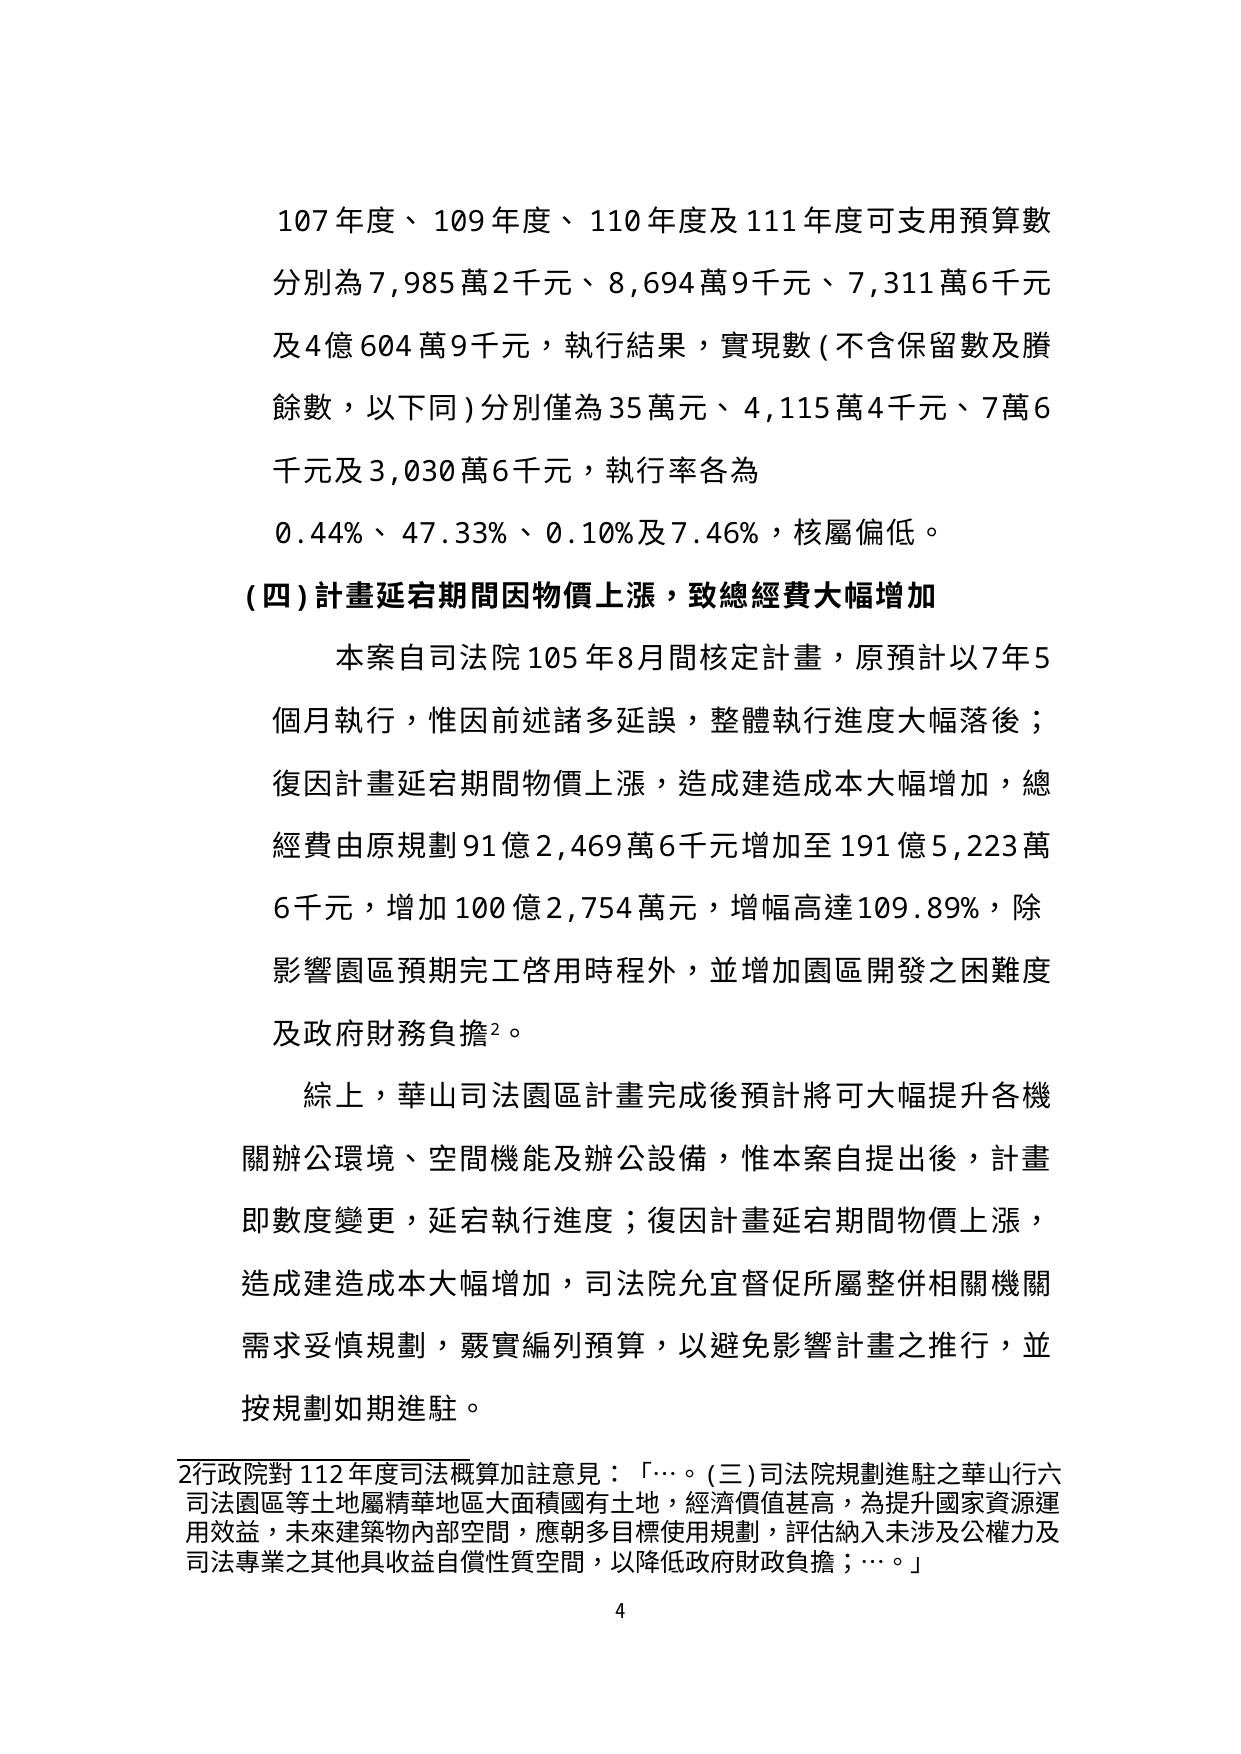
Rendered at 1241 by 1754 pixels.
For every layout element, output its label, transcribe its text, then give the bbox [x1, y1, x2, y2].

text 本案自司法院105年8月間核定計畫，原預計以7年5個月執行，惟因前述諸多延誤，整體執行進度大幅落後；復因計畫延宕期間物價上漲，造成建造成本大幅增加，總經費由原規劃91億2,469萬6千元增加至191億5,223萬6千元，增加100億2,754萬元，增幅高達109.89%，除影響園區預期完工啓用時程外，並增加園區開發之困難度及政府財務負擔。 [266, 615, 1063, 1052]
text (四)計畫延宕期間因物價上漲，致總經費大幅增加 [236, 552, 1063, 615]
text 行政院對112年度司法概算加註意見：「…。(三)司法院規劃進駐之華山行六司法園區等土地屬精華地區大面積國有土地，經濟價值甚高，為提升國家資源運用效益，未來建築物內部空間，應朝多目標使用規劃，評估納入未涉及公權力及司法專業之其他具收益自償性質空間，以降低政府財政負擔；…。」 [177, 1460, 1063, 1577]
text 綜上，華山司法園區計畫完成後預計將可大幅提升各機關辦公環境、空間機能及辦公設備，惟本案自提出後，計畫即數度變更，延宕執行進度；復因計畫延宕期間物價上漲，造成建造成本大幅增加，司法院允宜督促所屬整併相關機關需求妥慎規劃，覈實編列預算，以避免影響計畫之推行，並按規劃如期進駐。 [236, 1052, 1063, 1427]
text 本案新興房屋建築計畫整體預算承繼司法院105年度、106年度及臺灣高等法院107年度、108年度編列預算額度，目前續由臺北地院編列109年度以後所需經費；惟查107年度、109年度、110年度及111年度可支用預算數分別為7,985萬2千元、8,694萬9千元、7,311萬6千元及4億604萬9千元，執行結果，實現數(不含保留數及賸餘數，以下同)分別僅為35萬元、4,115萬4千元、7萬6千元及3,030萬6千元，執行率各為0.44%、47.33%、0.10%及7.46%，核屬偏低。 [266, 177, 1063, 552]
